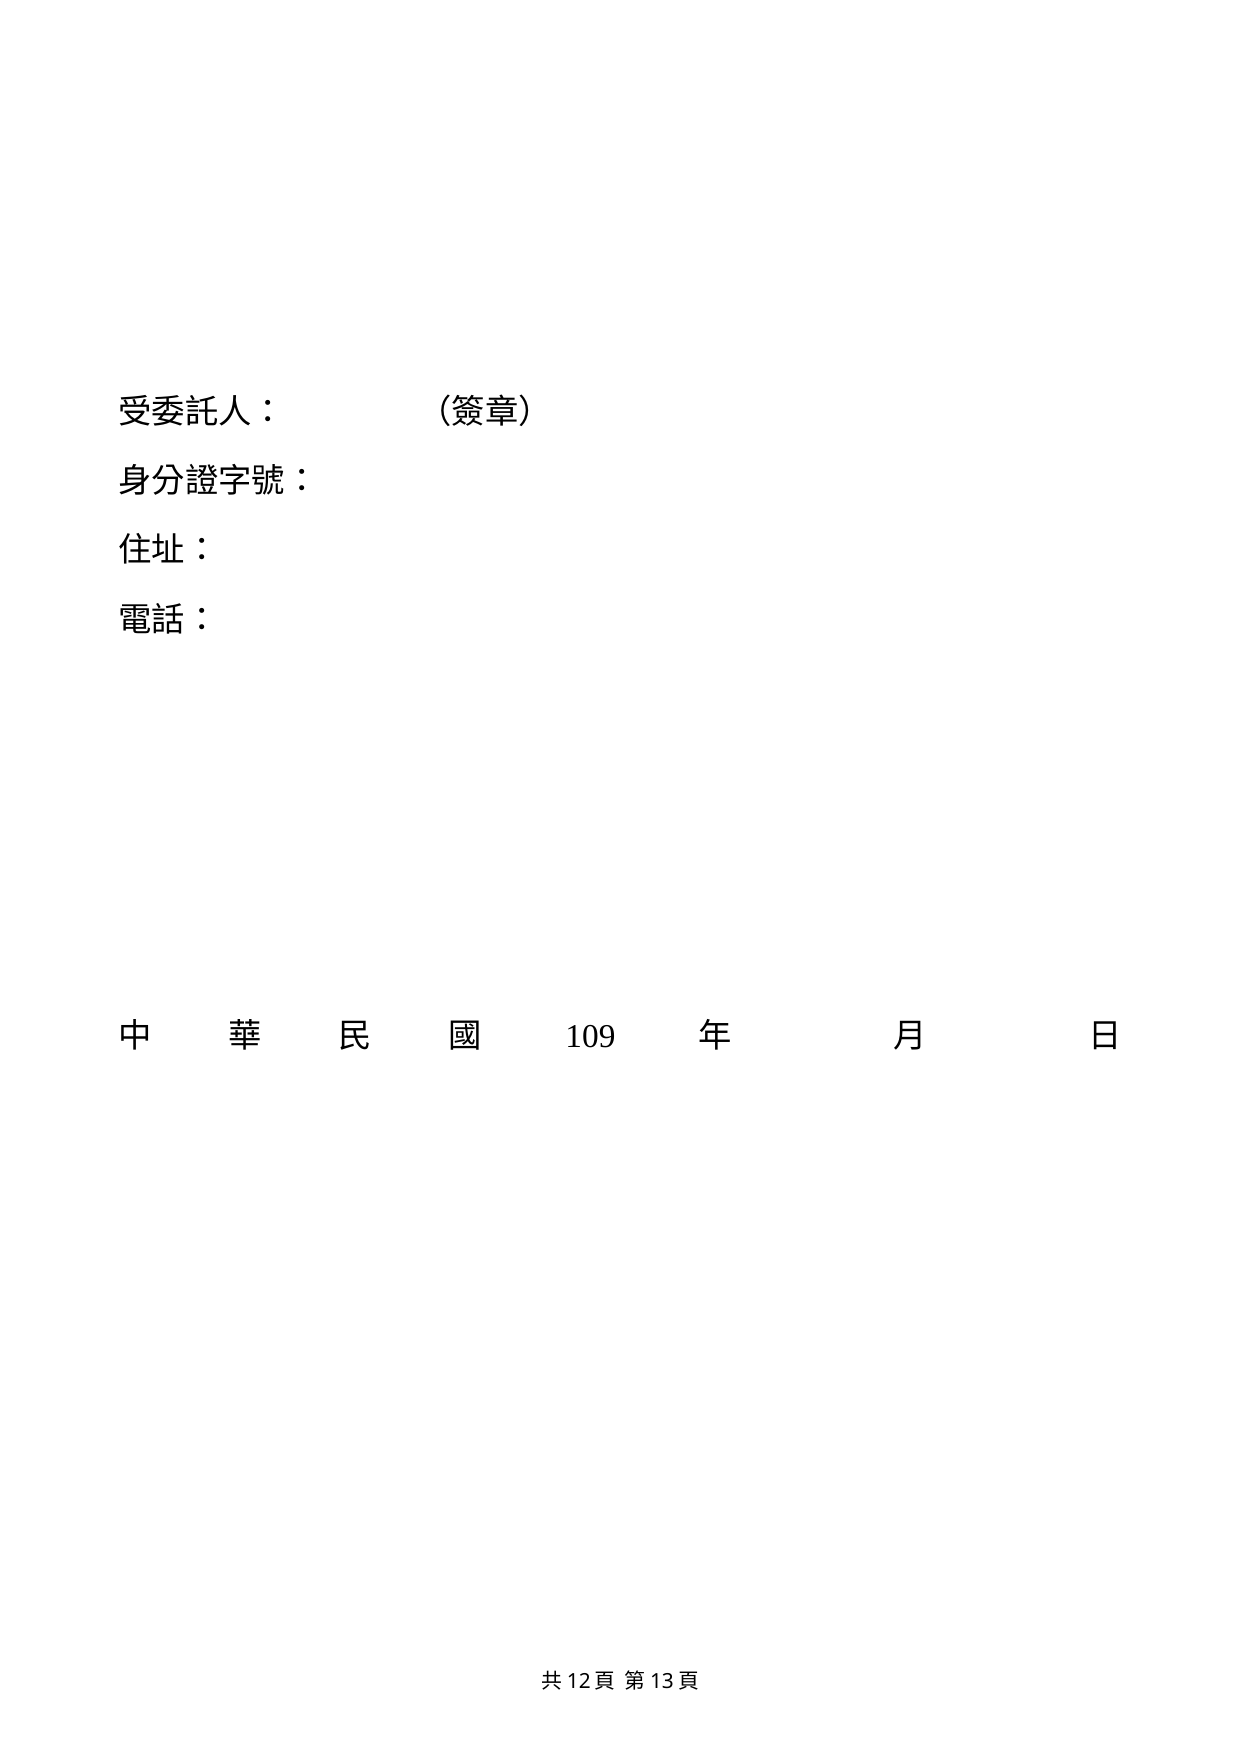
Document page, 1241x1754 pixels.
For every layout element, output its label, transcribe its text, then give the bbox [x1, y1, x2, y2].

text 受委託人： （簽章） [118, 374, 1122, 443]
text 身分證字號： [118, 443, 1122, 513]
text 住址： [118, 513, 1122, 582]
text 電話： [118, 582, 1122, 651]
text 中華民國109年 月 日 [118, 998, 1122, 1068]
